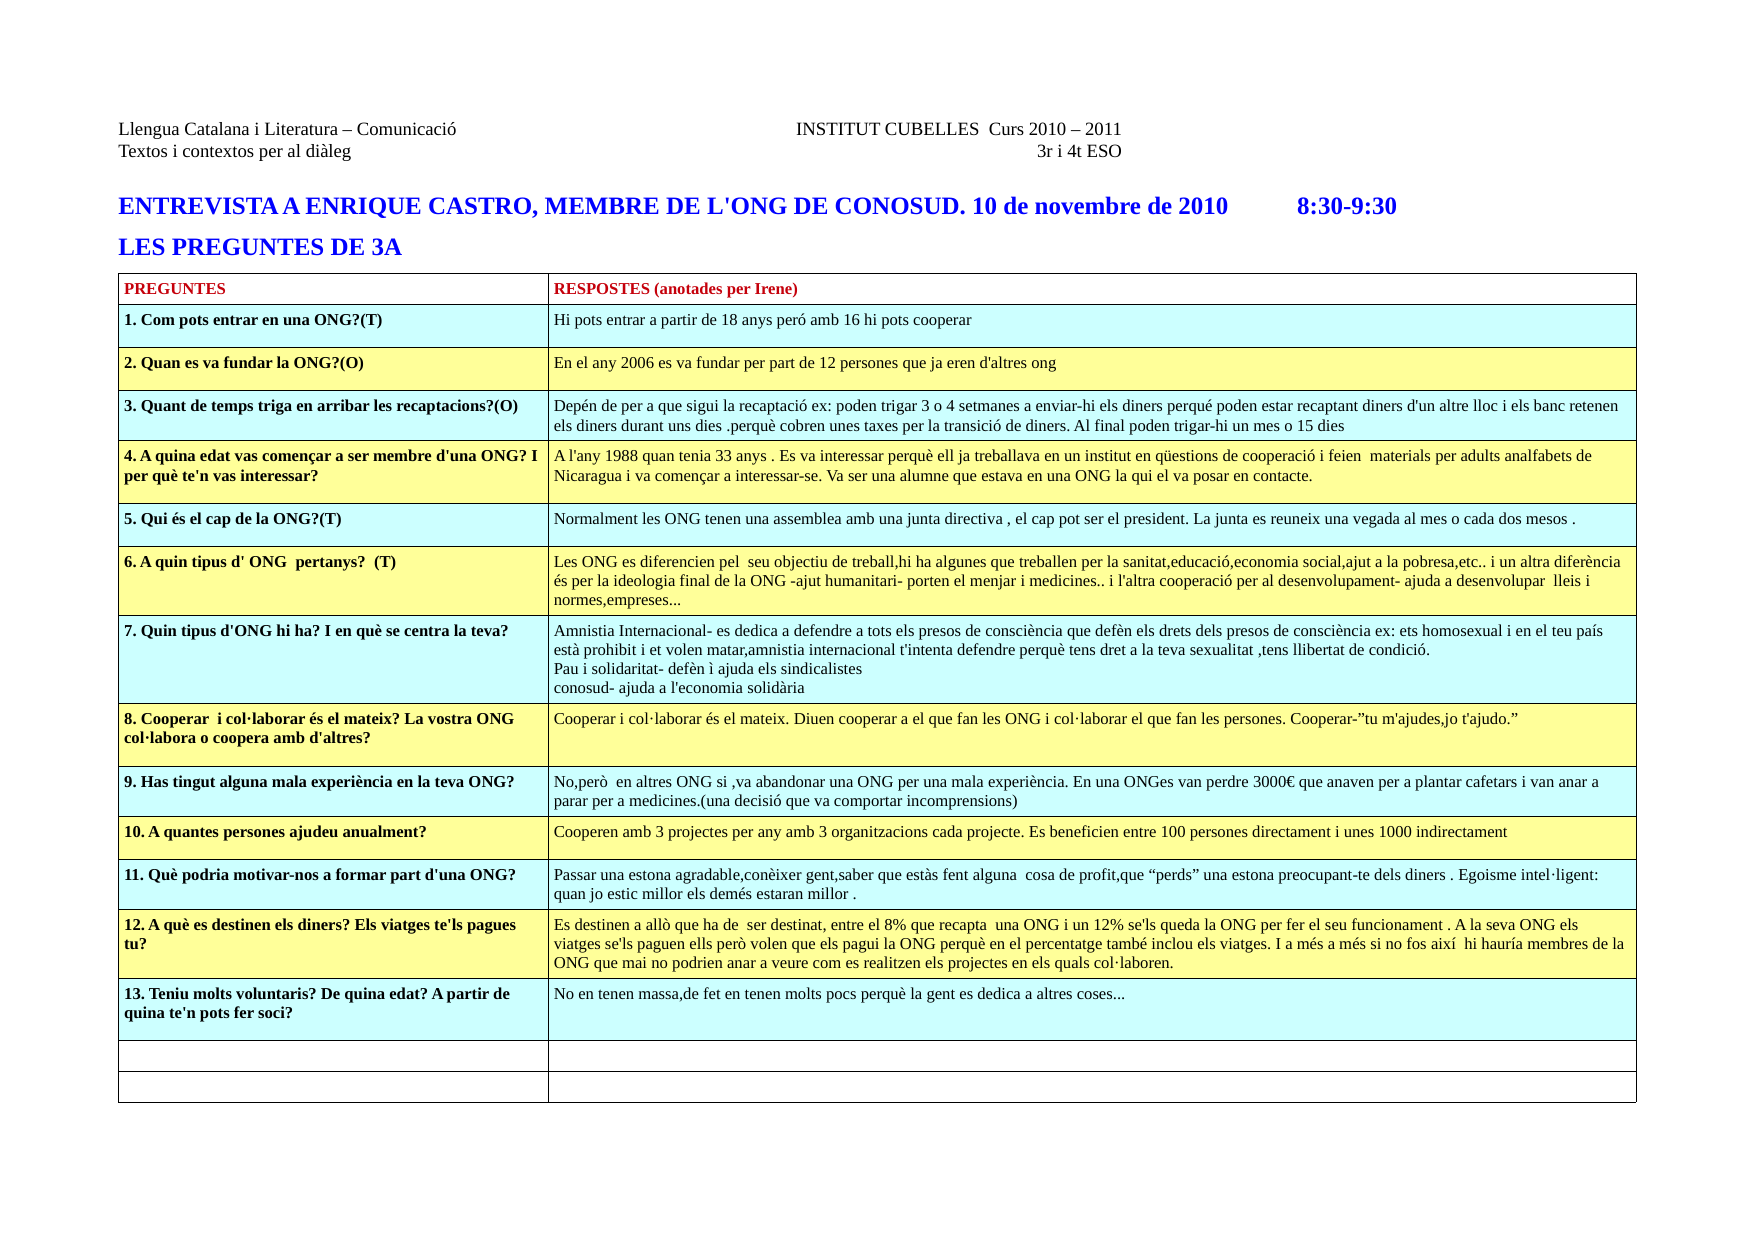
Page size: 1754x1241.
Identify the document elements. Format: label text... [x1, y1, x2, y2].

table_cell 10. A quantes persones ajudeu anualment? [119, 817, 548, 859]
table_cell 12. A què es destinen els diners? Els viatges te'ls pagues tu? [119, 910, 548, 978]
table_cell 1. Com pots entrar en una ONG?(T) [119, 305, 548, 347]
table_cell [549, 1072, 1636, 1102]
table_cell 11. Què podria motivar-nos a formar part d'una ONG? [119, 860, 548, 909]
table_cell 9. Has tingut alguna mala experiència en la teva ONG? [119, 767, 548, 816]
table_header PREGUNTES [119, 274, 548, 304]
table_cell Cooperar i col·laborar és el mateix. Diuen cooperar a el que fan les ONG i col·laborar el que fan les persones. Cooperar-”tu m'ajudes,jo t'ajudo.” [549, 704, 1636, 766]
text ENTREVISTA A ENRIQUE CASTRO, MEMBRE DE L'ONG DE CONOSUD. 10 de novembre de 2010 8:30-9:30 [118, 191, 1636, 219]
table_cell En el any 2006 es va fundar per part de 12 persones que ja eren d'altres ong [549, 348, 1636, 390]
table_cell No,però en altres ONG si ,va abandonar una ONG per una mala experiència. En una ONGes van perdre 3000€ que anaven per a plantar cafetars i van anar a parar per a medicines.(una decisió que va comportar incomprensions) [549, 767, 1636, 816]
table_cell 3. Quant de temps triga en arribar les recaptacions?(O) [119, 391, 548, 440]
table_cell 8. Cooperar i col·laborar és el mateix? La vostra ONG col·labora o coopera amb d'altres? [119, 704, 548, 766]
table_cell 5. Qui és el cap de la ONG?(T) [119, 504, 548, 546]
table_cell [119, 1041, 548, 1071]
table_cell No en tenen massa,de fet en tenen molts pocs perquè la gent es dedica a altres coses... [549, 979, 1636, 1040]
table_cell 7. Quin tipus d'ONG hi ha? I en què se centra la teva? [119, 616, 548, 703]
table_cell Amnistia Internacional- es dedica a defendre a tots els presos de consciència que defèn els drets dels presos de consciència ex: ets homosexual i en el teu país està prohibit i et volen matar,amnistia internacional t'intenta defendre perquè tens dret a la teva sexualitat ,tens llibertat de condició. Pau i solidaritat- defèn ì ajuda els sindicalistes conosud- ajuda a l'economia solidària [549, 616, 1636, 703]
table_cell Normalment les ONG tenen una assemblea amb una junta directiva , el cap pot ser el president. La junta es reuneix una vegada al mes o cada dos mesos . [549, 504, 1636, 546]
table_cell Passar una estona agradable,conèixer gent,saber que estàs fent alguna cosa de profit,que “perds” una estona preocupant-te dels diners . Egoisme intel·ligent: quan jo estic millor els demés estaran millor . [549, 860, 1636, 909]
table_cell Les ONG es diferencien pel seu objectiu de treball,hi ha algunes que treballen per la sanitat,educació,economia social,ajut a la pobresa,etc.. i un altra diferència és per la ideologia final de la ONG -ajut humanitari- porten el menjar i medicines.. i l'altra cooperació per al desenvolupament- ajuda a desenvolupar lleis i normes,empreses... [549, 547, 1636, 615]
table_cell [549, 1041, 1636, 1071]
table_cell 4. A quina edat vas començar a ser membre d'una ONG? I per què te'n vas interessar? [119, 441, 548, 503]
table_cell Cooperen amb 3 projectes per any amb 3 organitzacions cada projecte. Es beneficien entre 100 persones directament i unes 1000 indirectament [549, 817, 1636, 859]
table_header RESPOSTES (anotades per Irene) [549, 274, 1636, 304]
table_cell 13. Teniu molts voluntaris? De quina edat? A partir de quina te'n pots fer soci? [119, 979, 548, 1040]
text LES PREGUNTES DE 3A [118, 232, 1636, 261]
table_cell 6. A quin tipus d' ONG pertanys? (T) [119, 547, 548, 615]
table_cell 2. Quan es va fundar la ONG?(O) [119, 348, 548, 390]
table_cell [119, 1072, 548, 1102]
table_cell A l'any 1988 quan tenia 33 anys . Es va interessar perquè ell ja treballava en un institut en qüestions de cooperació i feien materials per adults analfabets de Nicaragua i va començar a interessar-se. Va ser una alumne que estava en una ONG la qui el va posar en contacte. [549, 441, 1636, 503]
table_cell Es destinen a allò que ha de ser destinat, entre el 8% que recapta una ONG i un 12% se'ls queda la ONG per fer el seu funcionament . A la seva ONG els viatges se'ls paguen ells però volen que els pagui la ONG perquè en el percentatge també inclou els viatges. I a més a més si no fos així hi hauría membres de la ONG que mai no podrien anar a veure com es realitzen els projectes en els quals col·laboren. [549, 910, 1636, 978]
table_cell Hi pots entrar a partir de 18 anys peró amb 16 hi pots cooperar [549, 305, 1636, 347]
table_cell Depén de per a que sigui la recaptació ex: poden trigar 3 o 4 setmanes a enviar-hi els diners perqué poden estar recaptant diners d'un altre lloc i els banc retenen els diners durant uns dies .perquè cobren unes taxes per la transició de diners. Al final poden trigar-hi un mes o 15 dies [549, 391, 1636, 440]
